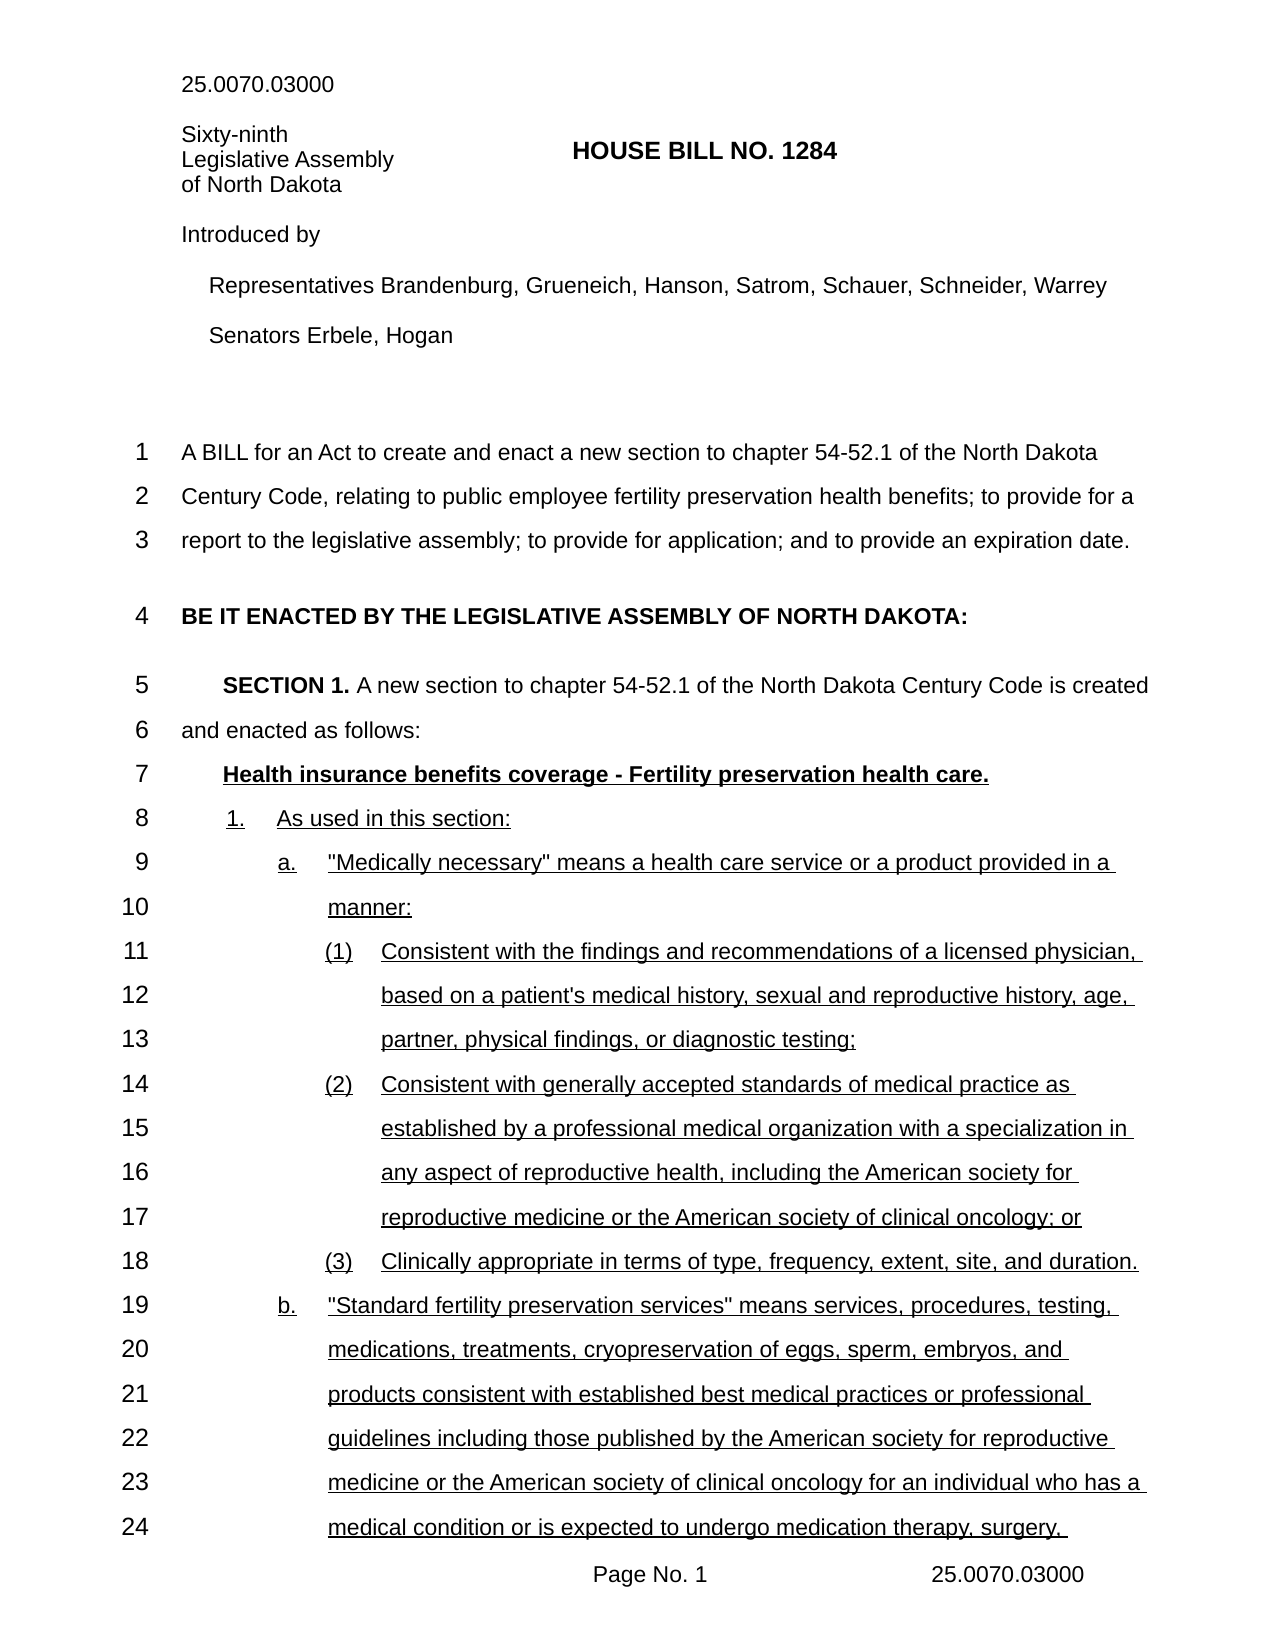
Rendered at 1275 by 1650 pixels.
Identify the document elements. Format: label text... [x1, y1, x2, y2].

title BILL NO. [565, 136, 837, 165]
text Legislative Assembly [181, 148, 1154, 173]
text SECTION 1. A new section to chapter 54‑52.1 of the North Dakota Century Code is created and enacted as follows: [181, 658, 1154, 747]
text a. "Medically necessary" means a health care service or a product provided in a manner: [181, 835, 1154, 924]
text of North Dakota [181, 173, 1154, 198]
text (1) Consistent with the findings and recommendations of a licensed physician, based on a patient's medical history, sexual and reproductive history, age, partner, physical findings, or diagnostic testing; [181, 924, 1154, 1057]
text Senators Erbele, Hogan [208, 325, 1154, 348]
title A BILL for an Act to create and enact a new section to chapter 54-52.1 of the North Dakota Century Code, relating to public employee fertility preservation health benefits; to provide for a report to the legislative assembly; to provide for application; and to provide an expiration date. [181, 425, 1154, 558]
text (3) Clinically appropriate in terms of type, frequency, extent, site, and duration. [181, 1234, 1154, 1278]
text Introduced by [181, 223, 1154, 248]
text 1. As used in this section: [181, 791, 1154, 835]
text Representatives Brandenburg, Grueneich, Hanson, Satrom, Schauer, Schneider, Warrey [208, 275, 1154, 298]
text BE IT ENACTED BY THE LEGISLATIVE ASSEMBLY OF NORTH DAKOTA: [181, 589, 1154, 633]
subtitle Health insurance benefits coverage ‑ Fertility preservation health care. [181, 747, 1154, 791]
text . [181, 73, 1154, 133]
text b. "Standard fertility preservation services" means services, procedures, testing, medications, treatments, cryopreservation of eggs, sperm, embryos, and products consistent with established best medical practices or professional guidelines including those published by the American society for reproductive medicine or the American society of clinical oncology for an individual who has a medical condition or is expected to undergo medication therapy, surgery, [181, 1278, 1154, 1544]
text (2) Consistent with generally accepted standards of medical practice as established by a professional medical organization with a specialization in any aspect of reproductive health, including the American society for reproductive medicine or the American society of clinical oncology; or [181, 1057, 1154, 1234]
